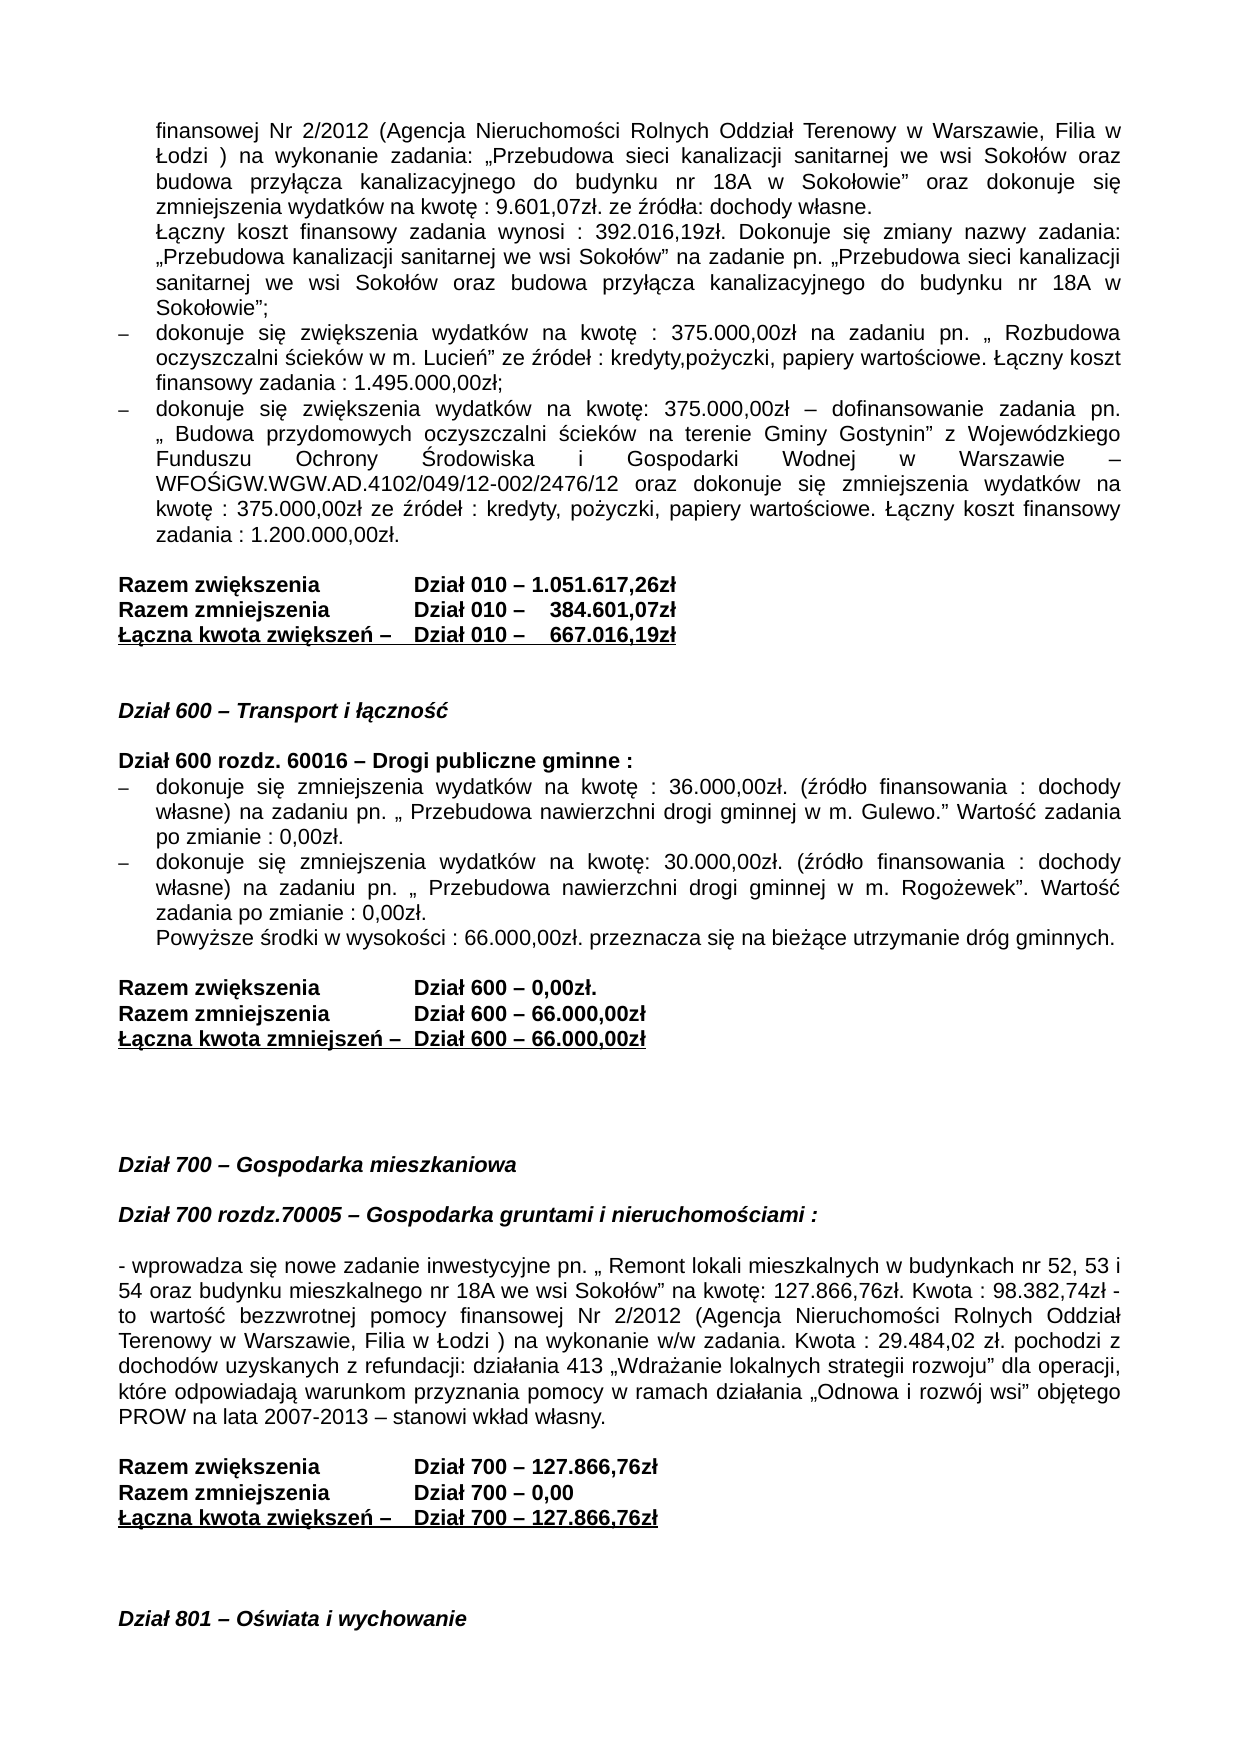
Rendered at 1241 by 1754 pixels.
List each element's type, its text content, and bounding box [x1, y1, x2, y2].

text Razem zwiększenia Dział 700 – 127.866,76zł [118, 1454, 1122, 1479]
text Łączna kwota zmniejszeń – Dział 600 – 66.000,00zł [118, 1026, 1122, 1051]
text Dział 700 – Gospodarka mieszkaniowa [118, 1152, 1122, 1177]
text Razem zmniejszenia Dział 010 – 384.601,07zł [118, 597, 1122, 622]
list dokonuje się zmniejszenia wydatków na kwotę: 30.000,00zł. (źródło finansowania : dochody własne) na zadaniu pn. „ Przebudowa nawierzchni drogi gminnej w m. Rogożewek”. Wartość zadania po zmianie : 0,00zł. [118, 849, 1122, 925]
list dokonuje się zmniejszenia wydatków na kwotę : 36.000,00zł. (źródło finansowania : dochody własne) na zadaniu pn. „ Przebudowa nawierzchni drogi gminnej w m. Gulewo.” Wartość zadania po zmianie : 0,00zł. [118, 773, 1122, 849]
text - wprowadza się nowe zadanie inwestycyjne pn. „ Remont lokali mieszkalnych w budynkach nr 52, 53 i 54 oraz budynku mieszkalnego nr 18A we wsi Sokołów” na kwotę: 127.866,76zł. Kwota : 98.382,74zł - to wartość bezzwrotnej pomocy finansowej Nr 2/2012 (Agencja Nieruchomości Rolnych Oddział Terenowy w Warszawie, Filia w Łodzi ) na wykonanie w/w zadania. Kwota : 29.484,02 zł. pochodzi z dochodów uzyskanych z refundacji: działania 413 „Wdrażanie lokalnych strategii rozwoju” dla operacji, które odpowiadają warunkom przyznania pomocy w ramach działania „Odnowa i rozwój wsi” objętego PROW na lata 2007-2013 – stanowi wkład własny. [118, 1252, 1122, 1429]
text Razem zmniejszenia Dział 700 – 0,00 [118, 1479, 1122, 1504]
list dokonuje się zwiększenia wydatków na kwotę: 375.000,00zł – dofinansowanie zadania pn. „ Budowa przydomowych oczyszczalni ścieków na terenie Gminy Gostynin” z Wojewódzkiego Funduszu Ochrony Środowiska i Gospodarki Wodnej w Warszawie – WFOŚiGW.WGW.AD.4102/049/12-002/2476/12 oraz dokonuje się zmniejszenia wydatków na kwotę : 375.000,00zł ze źródeł : kredyty, pożyczki, papiery wartościowe. Łączny koszt finansowy zadania : 1.200.000,00zł. [118, 395, 1122, 547]
text Dział 801 – Oświata i wychowanie [118, 1605, 1122, 1631]
text Razem zwiększenia Dział 600 – 0,00zł. [118, 975, 1122, 1000]
text Łączna kwota zwiększeń – Dział 010 – 667.016,19zł [118, 622, 1122, 647]
list dokonuje się zwiększenia wydatków na kwotę : 375.000,00zł na zadaniu pn. „ Rozbudowa oczyszczalni ścieków w m. Lucień” ze źródeł : kredyty,pożyczki, papiery wartościowe. Łączny koszt finansowy zadania : 1.495.000,00zł; [118, 320, 1122, 395]
text Dział 600 – Transport i łączność [118, 698, 1122, 723]
text Razem zwiększenia Dział 010 – 1.051.617,26zł [118, 572, 1122, 597]
text Razem zmniejszenia Dział 600 – 66.000,00zł [118, 1000, 1122, 1026]
list Powyższe środki w wysokości : 66.000,00zł. przeznacza się na bieżące utrzymanie dróg gminnych. [118, 925, 1122, 950]
list Łączny koszt finansowy zadania wynosi : 392.016,19zł. Dokonuje się zmiany nazwy zadania: „Przebudowa kanalizacji sanitarnej we wsi Sokołów” na zadanie pn. „Przebudowa sieci kanalizacji sanitarnej we wsi Sokołów oraz budowa przyłącza kanalizacyjnego do budynku nr 18A w Sokołowie”; [118, 219, 1122, 320]
text Łączna kwota zwiększeń – Dział 700 – 127.866,76zł [118, 1504, 1122, 1530]
text Dział 700 rozdz.70005 – Gospodarka gruntami i nieruchomościami : [118, 1202, 1122, 1227]
list finansowej Nr 2/2012 (Agencja Nieruchomości Rolnych Oddział Terenowy w Warszawie, Filia w Łodzi ) na wykonanie zadania: „Przebudowa sieci kanalizacji sanitarnej we wsi Sokołów oraz budowa przyłącza kanalizacyjnego do budynku nr 18A w Sokołowie” oraz dokonuje się zmniejszenia wydatków na kwotę : 9.601,07zł. ze źródła: dochody własne. [118, 118, 1122, 219]
text Dział 600 rozdz. 60016 – Drogi publiczne gminne : [118, 748, 1122, 773]
